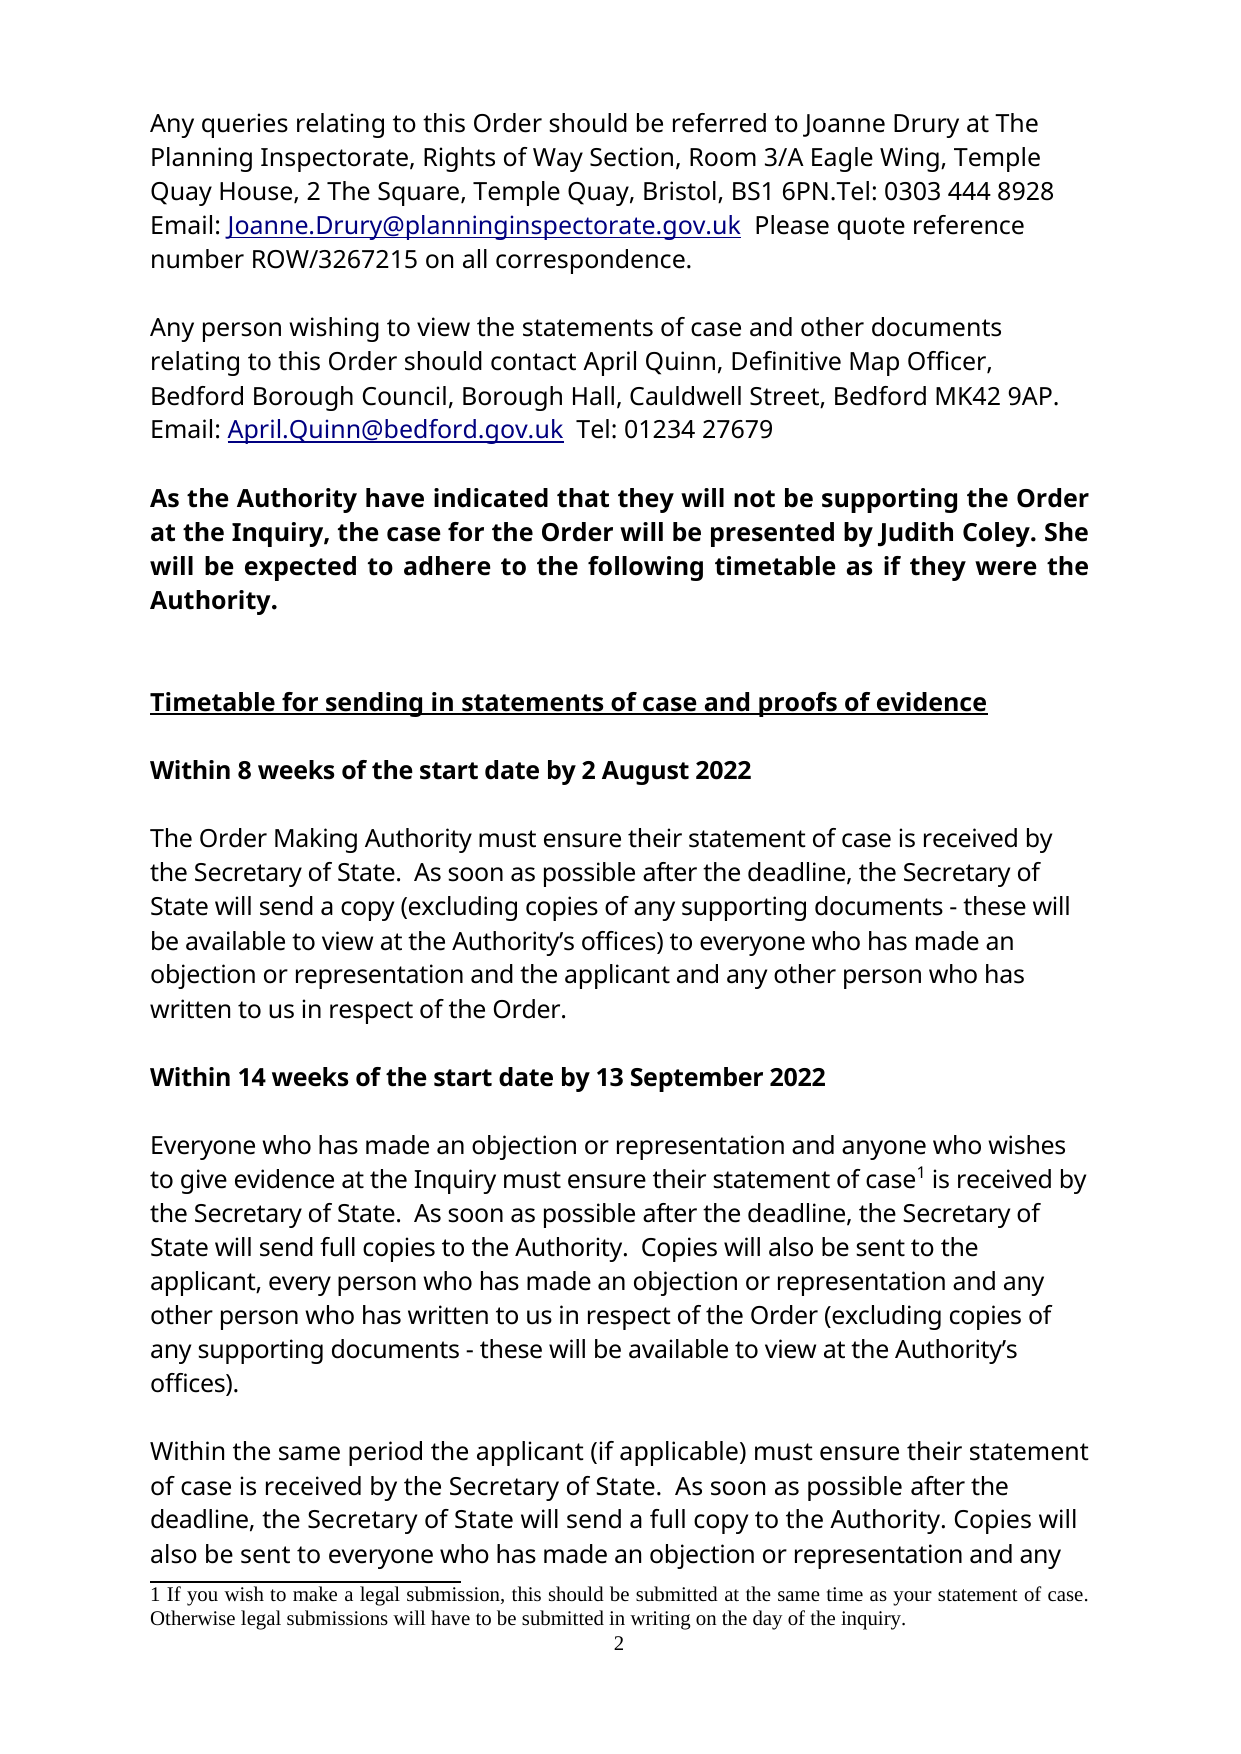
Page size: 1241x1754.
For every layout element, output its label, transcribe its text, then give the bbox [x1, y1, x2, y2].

text If you wish to make a legal submission, this should be submitted at the same time as your statement of case. Otherwise legal submissions will have to be submitted in writing on the day of the inquiry. [150, 1582, 1091, 1630]
text The Order Making Authority must ensure their statement of case is received by the Secretary of State. As soon as possible after the deadline, the Secretary of State will send a copy (excluding copies of any supporting documents - these will be available to view at the Authority’s offices) to everyone who has made an objection or representation and the applicant and any other person who has written to us in respect of the Order. [150, 821, 1091, 1025]
text Any queries relating to this Order should be referred to Joanne Drury at The Planning Inspectorate, Rights of Way Section, Room 3/A Eagle Wing, Temple Quay House, 2 The Square, Temple Quay, Bristol, BS1 6PN.Tel: 0303 444 8928 Email: Joanne.Drury@planninginspectorate.gov.uk Please quote reference number ROW/3267215 on all correspondence. [150, 106, 1091, 276]
text Everyone who has made an objection or representation and anyone who wishes to give evidence at the Inquiry must ensure their statement of case is received by the Secretary of State. As soon as possible after the deadline, the Secretary of State will send full copies to the Authority. Copies will also be sent to the applicant, every person who has made an objection or representation and any other person who has written to us in respect of the Order (excluding copies of any supporting documents - these will be available to view at the Authority’s offices). [150, 1127, 1091, 1400]
text Any person wishing to view the statements of case and other documents relating to this Order should contact April Quinn, Definitive Map Officer, Bedford Borough Council, Borough Hall, Cauldwell Street, Bedford MK42 9AP. Email: April.Quinn@bedford.gov.uk Tel: 01234 27679 [150, 310, 1091, 446]
text As the Authority have indicated that they will not be supporting the Order at the Inquiry, the case for the Order will be presented by Judith Coley. She will be expected to adhere to the following timetable as if they were the Authority. [150, 480, 1091, 617]
text Within 8 weeks of the start date by 2 August 2022 [150, 753, 1091, 787]
text Within the same period the applicant (if applicable) must ensure their statement of case is received by the Secretary of State. As soon as possible after the deadline, the Secretary of State will send a full copy to the Authority. Copies will also be sent to everyone who has made an objection or representation and any [150, 1434, 1091, 1570]
text Timetable for sending in statements of case and proofs of evidence [150, 685, 1091, 719]
text Within 14 weeks of the start date by 13 September 2022 [150, 1059, 1091, 1093]
